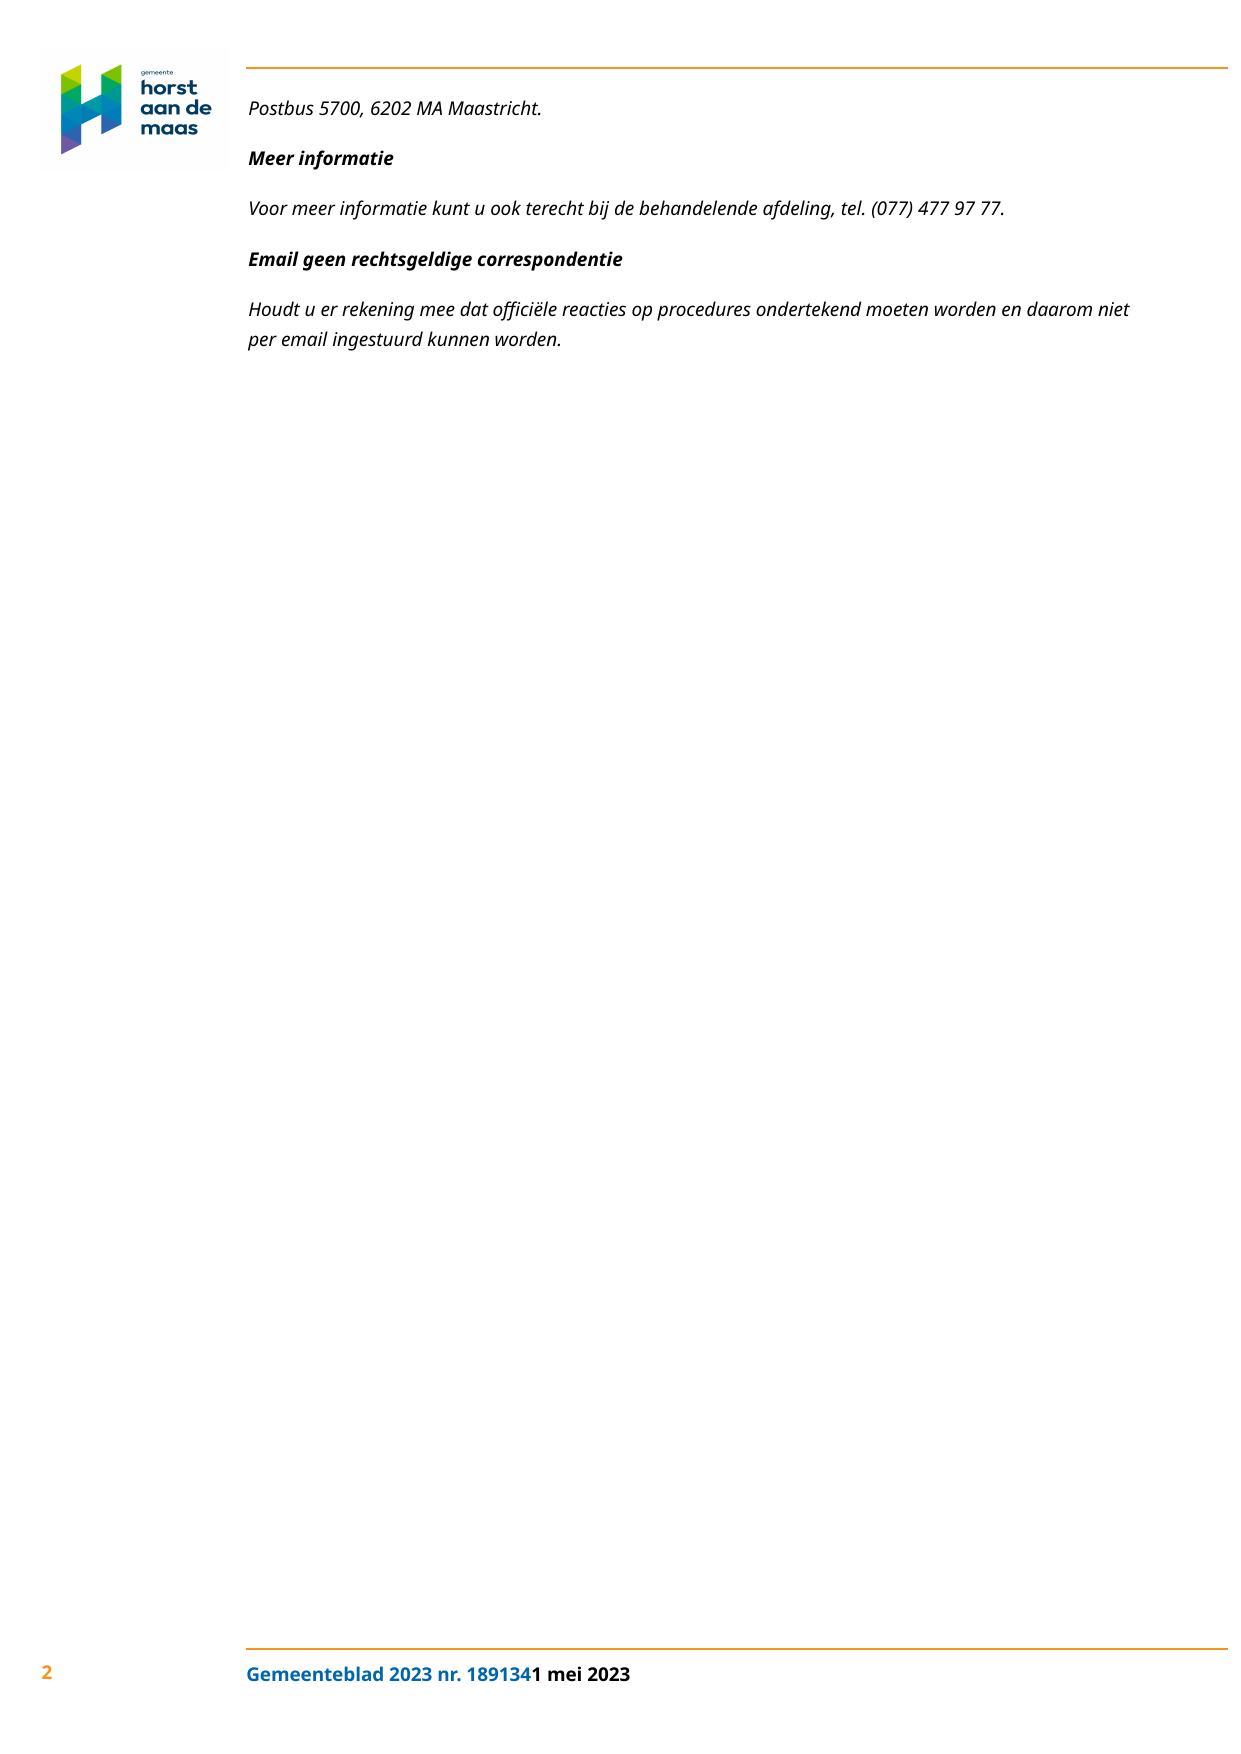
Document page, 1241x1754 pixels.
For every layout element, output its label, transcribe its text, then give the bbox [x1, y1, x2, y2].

text Meer informatie [248, 145, 1152, 171]
text Email geen rechtsgeldige correspondentie [248, 246, 1152, 272]
text Postbus 5700, 6202 MA Maastricht. [248, 95, 1152, 121]
picture [41, 47, 231, 172]
text Houdt u er rekening mee dat officiële reacties op procedures ondertekend moeten worden en daarom niet per email ingestuurd kunnen worden. [248, 296, 1152, 352]
text Voor meer informatie kunt u ook terecht bij de behandelende afdeling, tel. (077) 477 97 77. [248, 196, 1152, 221]
